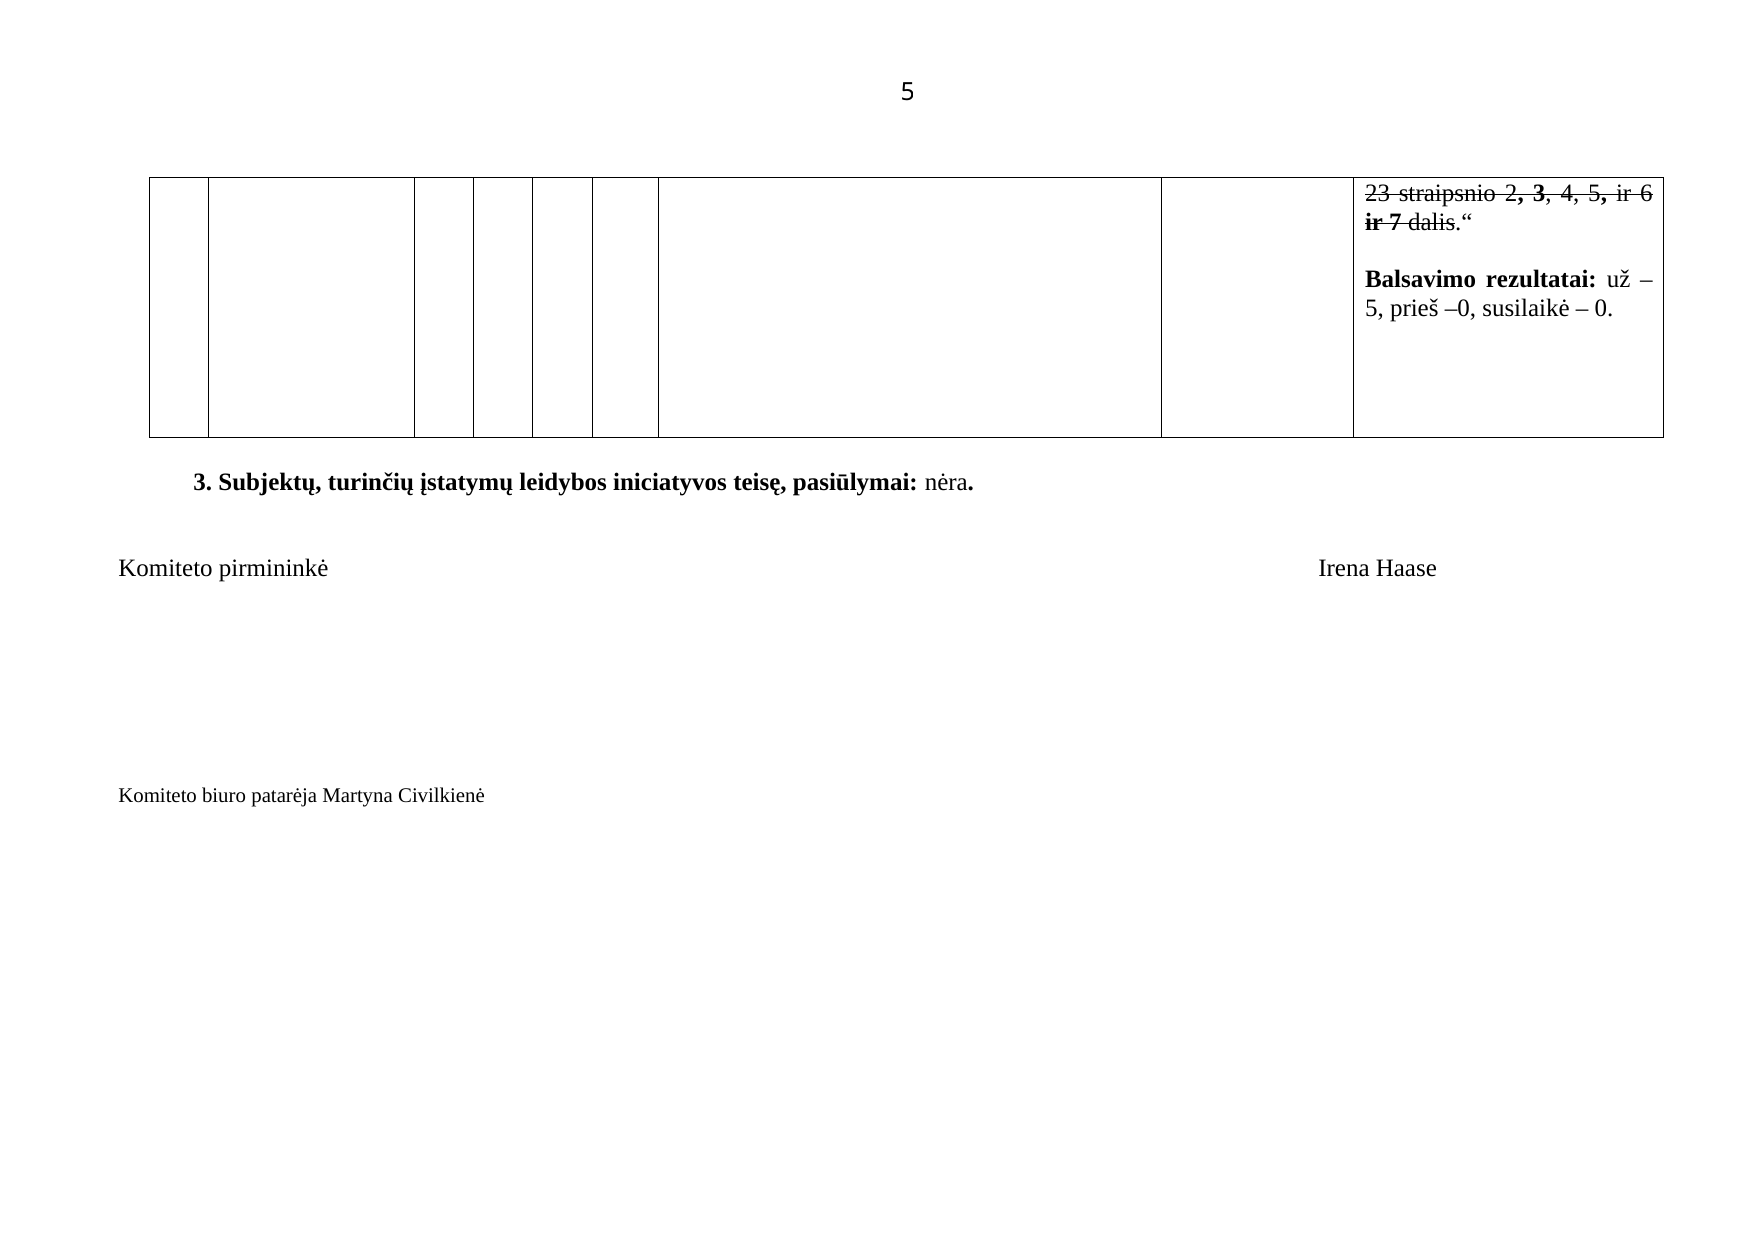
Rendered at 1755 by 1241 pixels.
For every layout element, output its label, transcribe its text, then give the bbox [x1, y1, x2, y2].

table_cell [209, 178, 414, 437]
table_cell [1162, 178, 1353, 437]
table_cell [659, 178, 1161, 437]
text Komiteto pirmininkė (Parašas) Irena Haase [118, 553, 1695, 582]
table_cell 23 straipsnio 2, 3, 4, 5, ir 6 ir 7 dalis.“ Balsavimo rezultatai: už –5, prieš –0, susilaikė – 0. [1354, 178, 1663, 437]
table_cell [474, 178, 532, 437]
text Komiteto biuro patarėja Martyna Civilkienė [118, 783, 1695, 807]
table_cell [533, 178, 592, 437]
table_cell [593, 178, 658, 437]
table_cell [150, 178, 208, 437]
table_cell [415, 178, 473, 437]
text 3. Subjektų, turinčių įstatymų leidybos iniciatyvos teisę, pasiūlymai: nėra. [118, 467, 1695, 496]
